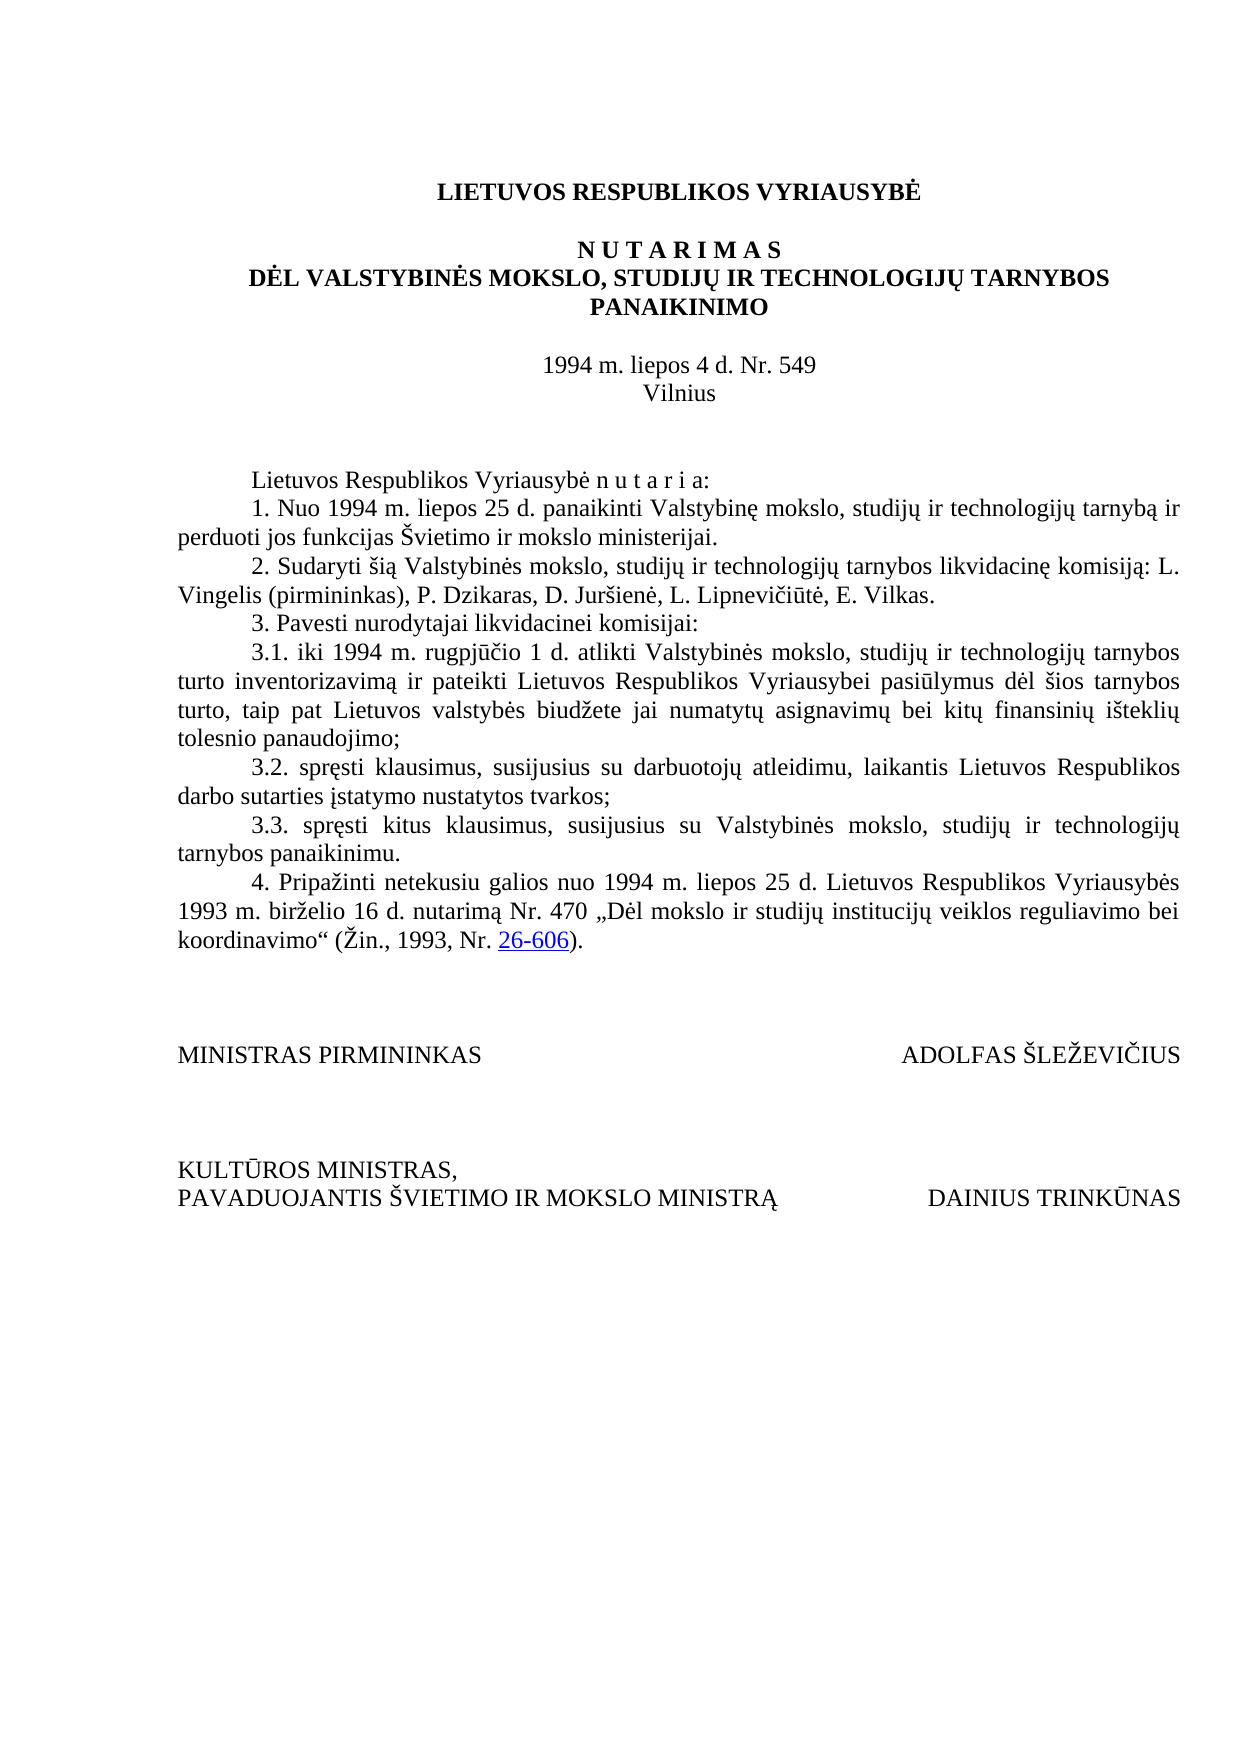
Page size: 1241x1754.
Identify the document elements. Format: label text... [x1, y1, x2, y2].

text Vilnius [177, 378, 1181, 407]
text 3.3. spręsti kitus klausimus, susijusius su Valstybinės mokslo, studijų ir technologijų tarnybos panaikinimu. [177, 810, 1181, 867]
text 3. Pavesti nurodytajai likvidacinei komisijai: [177, 608, 1181, 637]
text Lietuvos Respublikos Vyriausybė nutaria: [177, 465, 1181, 493]
text PAVADUOJANTIS ŠVIETIMO IR MOKSLO MINISTRĄ DAINIUS TRINKŪNAS [177, 1183, 1181, 1212]
text 1. Nuo 1994 m. liepos 25 d. panaikinti Valstybinę mokslo, studijų ir technologijų tarnybą ir perduoti jos funkcijas Švietimo ir mokslo ministerijai. [177, 493, 1181, 551]
text 3.2. spręsti klausimus, susijusius su darbuotojų atleidimu, laikantis Lietuvos Respublikos darbo sutarties įstatymo nustatytos tvarkos; [177, 752, 1181, 810]
text 2. Sudaryti šią Valstybinės mokslo, studijų ir technologijų tarnybos likvidacinę komisiją: L. Vingelis (pirmininkas), P. Dzikaras, D. Juršienė, L. Lipnevičiūtė, E. Vilkas. [177, 551, 1181, 608]
text N U T A R I M A S [177, 235, 1181, 263]
text 1994 m. liepos 4 d. Nr. 549 [177, 350, 1181, 378]
text DĖL VALSTYBINĖS MOKSLO, STUDIJŲ IR TECHNOLOGIJŲ TARNYBOS PANAIKINIMO [177, 263, 1181, 321]
text 3.1. iki 1994 m. rugpjūčio 1 d. atlikti Valstybinės mokslo, studijų ir technologijų tarnybos turto inventorizavimą ir pateikti Lietuvos Respublikos Vyriausybei pasiūlymus dėl šios tarnybos turto, taip pat Lietuvos valstybės biudžete jai numatytų asignavimų bei kitų finansinių išteklių tolesnio panaudojimo; [177, 637, 1181, 752]
text KULTŪROS MINISTRAS, [177, 1155, 1181, 1183]
text MINISTRAS PIRMININKAS ADOLFAS ŠLEŽEVIČIUS [177, 1040, 1181, 1068]
text LIETUVOS RESPUBLIKOS VYRIAUSYBĖ [177, 177, 1181, 206]
text 4. Pripažinti netekusiu galios nuo 1994 m. liepos 25 d. Lietuvos Respublikos Vyriausybės 1993 m. birželio 16 d. nutarimą Nr. 470 „Dėl mokslo ir studijų institucijų veiklos reguliavimo bei koordinavimo“ (Žin., 1993, Nr. 26-606). [177, 867, 1181, 953]
